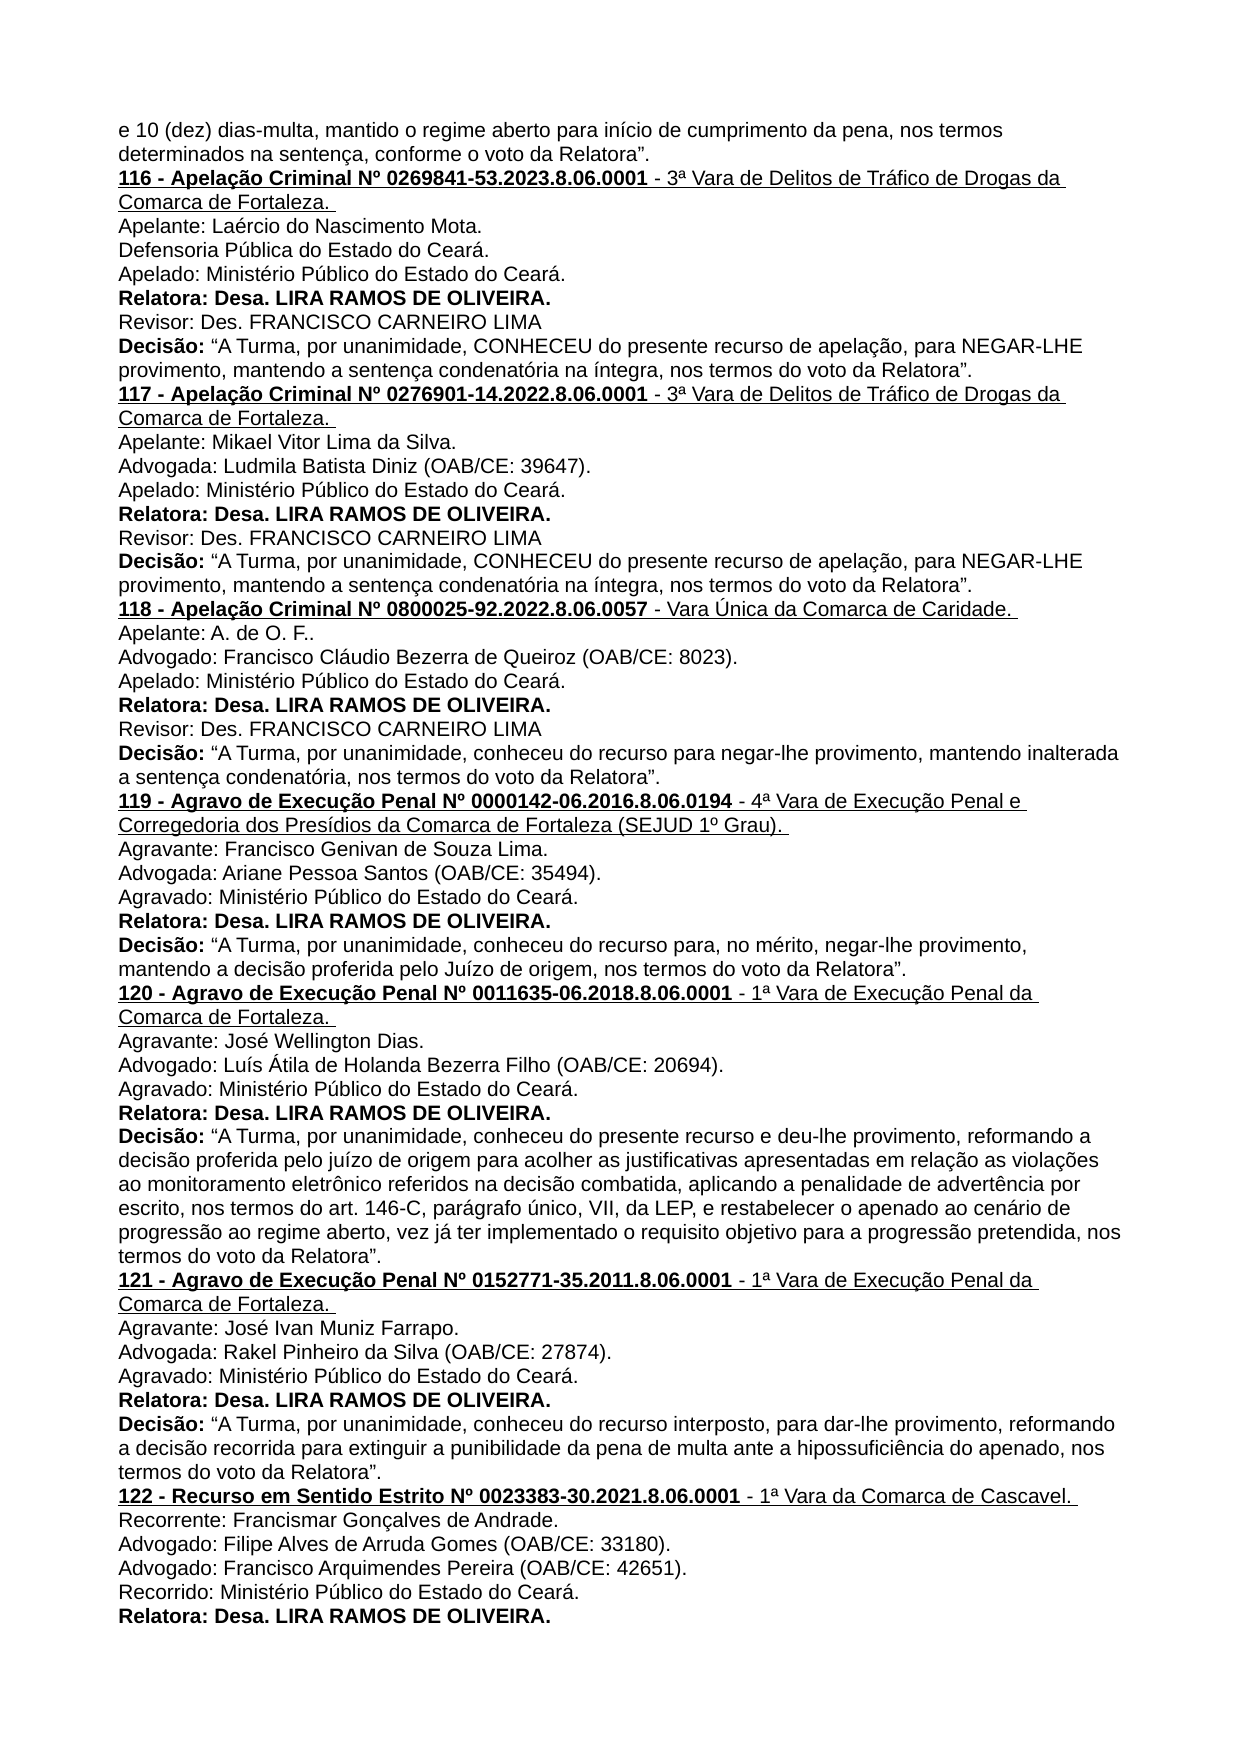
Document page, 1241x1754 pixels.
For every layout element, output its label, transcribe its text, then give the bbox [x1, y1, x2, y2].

text Decisão: “A Turma, por unanimidade, CONHECEU do presente recurso de apelação, para NEGAR-LHE provimento, mantendo a sentença condenatória na íntegra, nos termos do voto da Relatora”. [118, 334, 1122, 382]
text Advogada: Ludmila Batista Diniz (OAB/CE: 39647). [118, 453, 1122, 477]
text Apelante: Mikael Vitor Lima da Silva. [118, 429, 1122, 453]
text Revisor: Des. FRANCISCO CARNEIRO LIMA [118, 525, 1122, 549]
text Agravante: José Ivan Muniz Farrapo. [118, 1316, 1122, 1340]
text Agravado: Ministério Público do Estado do Ceará. [118, 1364, 1122, 1388]
text e 10 (dez) dias-multa, mantido o regime aberto para início de cumprimento da pena, nos termos determinados na sentença, conforme o voto da Relatora”. [118, 118, 1122, 166]
text Defensoria Pública do Estado do Ceará. [118, 238, 1122, 262]
text Recorrido: Ministério Público do Estado do Ceará. [118, 1579, 1122, 1603]
text Apelante: Laércio do Nascimento Mota. [118, 214, 1122, 238]
text 119 - Agravo de Execução Penal Nº 0000142-06.2016.8.06.0194 - 4ª Vara de Execução Penal e Corregedoria dos Presídios da Comarca de Fortaleza (SEJUD 1º Grau). [118, 789, 1122, 837]
text 117 - Apelação Criminal Nº 0276901-14.2022.8.06.0001 - 3ª Vara de Delitos de Tráfico de Drogas da Comarca de Fortaleza. [118, 382, 1122, 429]
text Advogado: Francisco Arquimendes Pereira (OAB/CE: 42651). [118, 1556, 1122, 1579]
text Advogado: Filipe Alves de Arruda Gomes (OAB/CE: 33180). [118, 1532, 1122, 1556]
text Relatora: Desa. LIRA RAMOS DE OLIVEIRA. [118, 1603, 1122, 1627]
text Advogado: Francisco Cláudio Bezerra de Queiroz (OAB/CE: 8023). [118, 645, 1122, 669]
text Decisão: “A Turma, por unanimidade, conheceu do presente recurso e deu-lhe provimento, reformando a decisão proferida pelo juízo de origem para acolher as justificativas apresentadas em relação as violações ao monitoramento eletrônico referidos na decisão combatida, aplicando a penalidade de advertência por escrito, nos termos do art. 146-C, parágrafo único, VII, da LEP, e restabelecer o apenado ao cenário de progressão ao regime aberto, vez já ter implementado o requisito objetivo para a progressão pretendida, nos termos do voto da Relatora”. [118, 1124, 1122, 1268]
text Apelado: Ministério Público do Estado do Ceará. [118, 477, 1122, 501]
text Revisor: Des. FRANCISCO CARNEIRO LIMA [118, 310, 1122, 334]
text 121 - Agravo de Execução Penal Nº 0152771-35.2011.8.06.0001 - 1ª Vara de Execução Penal da Comarca de Fortaleza. [118, 1268, 1122, 1316]
text Relatora: Desa. LIRA RAMOS DE OLIVEIRA. [118, 286, 1122, 310]
text Revisor: Des. FRANCISCO CARNEIRO LIMA [118, 717, 1122, 741]
text Agravado: Ministério Público do Estado do Ceará. [118, 885, 1122, 909]
text Relatora: Desa. LIRA RAMOS DE OLIVEIRA. [118, 693, 1122, 717]
text Apelante: A. de O. F.. [118, 621, 1122, 645]
text Advogado: Luís Átila de Holanda Bezerra Filho (OAB/CE: 20694). [118, 1052, 1122, 1076]
text 120 - Agravo de Execução Penal Nº 0011635-06.2018.8.06.0001 - 1ª Vara de Execução Penal da Comarca de Fortaleza. [118, 981, 1122, 1028]
text Agravante: José Wellington Dias. [118, 1028, 1122, 1052]
text Apelado: Ministério Público do Estado do Ceará. [118, 669, 1122, 693]
text Relatora: Desa. LIRA RAMOS DE OLIVEIRA. [118, 501, 1122, 525]
text Decisão: “A Turma, por unanimidade, CONHECEU do presente recurso de apelação, para NEGAR-LHE provimento, mantendo a sentença condenatória na íntegra, nos termos do voto da Relatora”. [118, 549, 1122, 597]
text Apelado: Ministério Público do Estado do Ceará. [118, 262, 1122, 286]
text Relatora: Desa. LIRA RAMOS DE OLIVEIRA. [118, 1100, 1122, 1124]
text Agravado: Ministério Público do Estado do Ceará. [118, 1076, 1122, 1100]
text 118 - Apelação Criminal Nº 0800025-92.2022.8.06.0057 - Vara Única da Comarca de Caridade. [118, 597, 1122, 621]
text 116 - Apelação Criminal Nº 0269841-53.2023.8.06.0001 - 3ª Vara de Delitos de Tráfico de Drogas da Comarca de Fortaleza. [118, 166, 1122, 214]
text Advogada: Ariane Pessoa Santos (OAB/CE: 35494). [118, 861, 1122, 885]
text Decisão: “A Turma, por unanimidade, conheceu do recurso para negar-lhe provimento, mantendo inalterada a sentença condenatória, nos termos do voto da Relatora”. [118, 741, 1122, 789]
text Decisão: “A Turma, por unanimidade, conheceu do recurso interposto, para dar-lhe provimento, reformando a decisão recorrida para extinguir a punibilidade da pena de multa ante a hipossuficiência do apenado, nos termos do voto da Relatora”. [118, 1412, 1122, 1484]
text Decisão: “A Turma, por unanimidade, conheceu do recurso para, no mérito, negar-lhe provimento, mantendo a decisão proferida pelo Juízo de origem, nos termos do voto da Relatora”. [118, 933, 1122, 981]
text Advogada: Rakel Pinheiro da Silva (OAB/CE: 27874). [118, 1340, 1122, 1364]
text Relatora: Desa. LIRA RAMOS DE OLIVEIRA. [118, 909, 1122, 933]
text Relatora: Desa. LIRA RAMOS DE OLIVEIRA. [118, 1388, 1122, 1412]
text Recorrente: Francismar Gonçalves de Andrade. [118, 1508, 1122, 1532]
text Agravante: Francisco Genivan de Souza Lima. [118, 837, 1122, 861]
text 122 - Recurso em Sentido Estrito Nº 0023383-30.2021.8.06.0001 - 1ª Vara da Comarca de Cascavel. [118, 1484, 1122, 1508]
